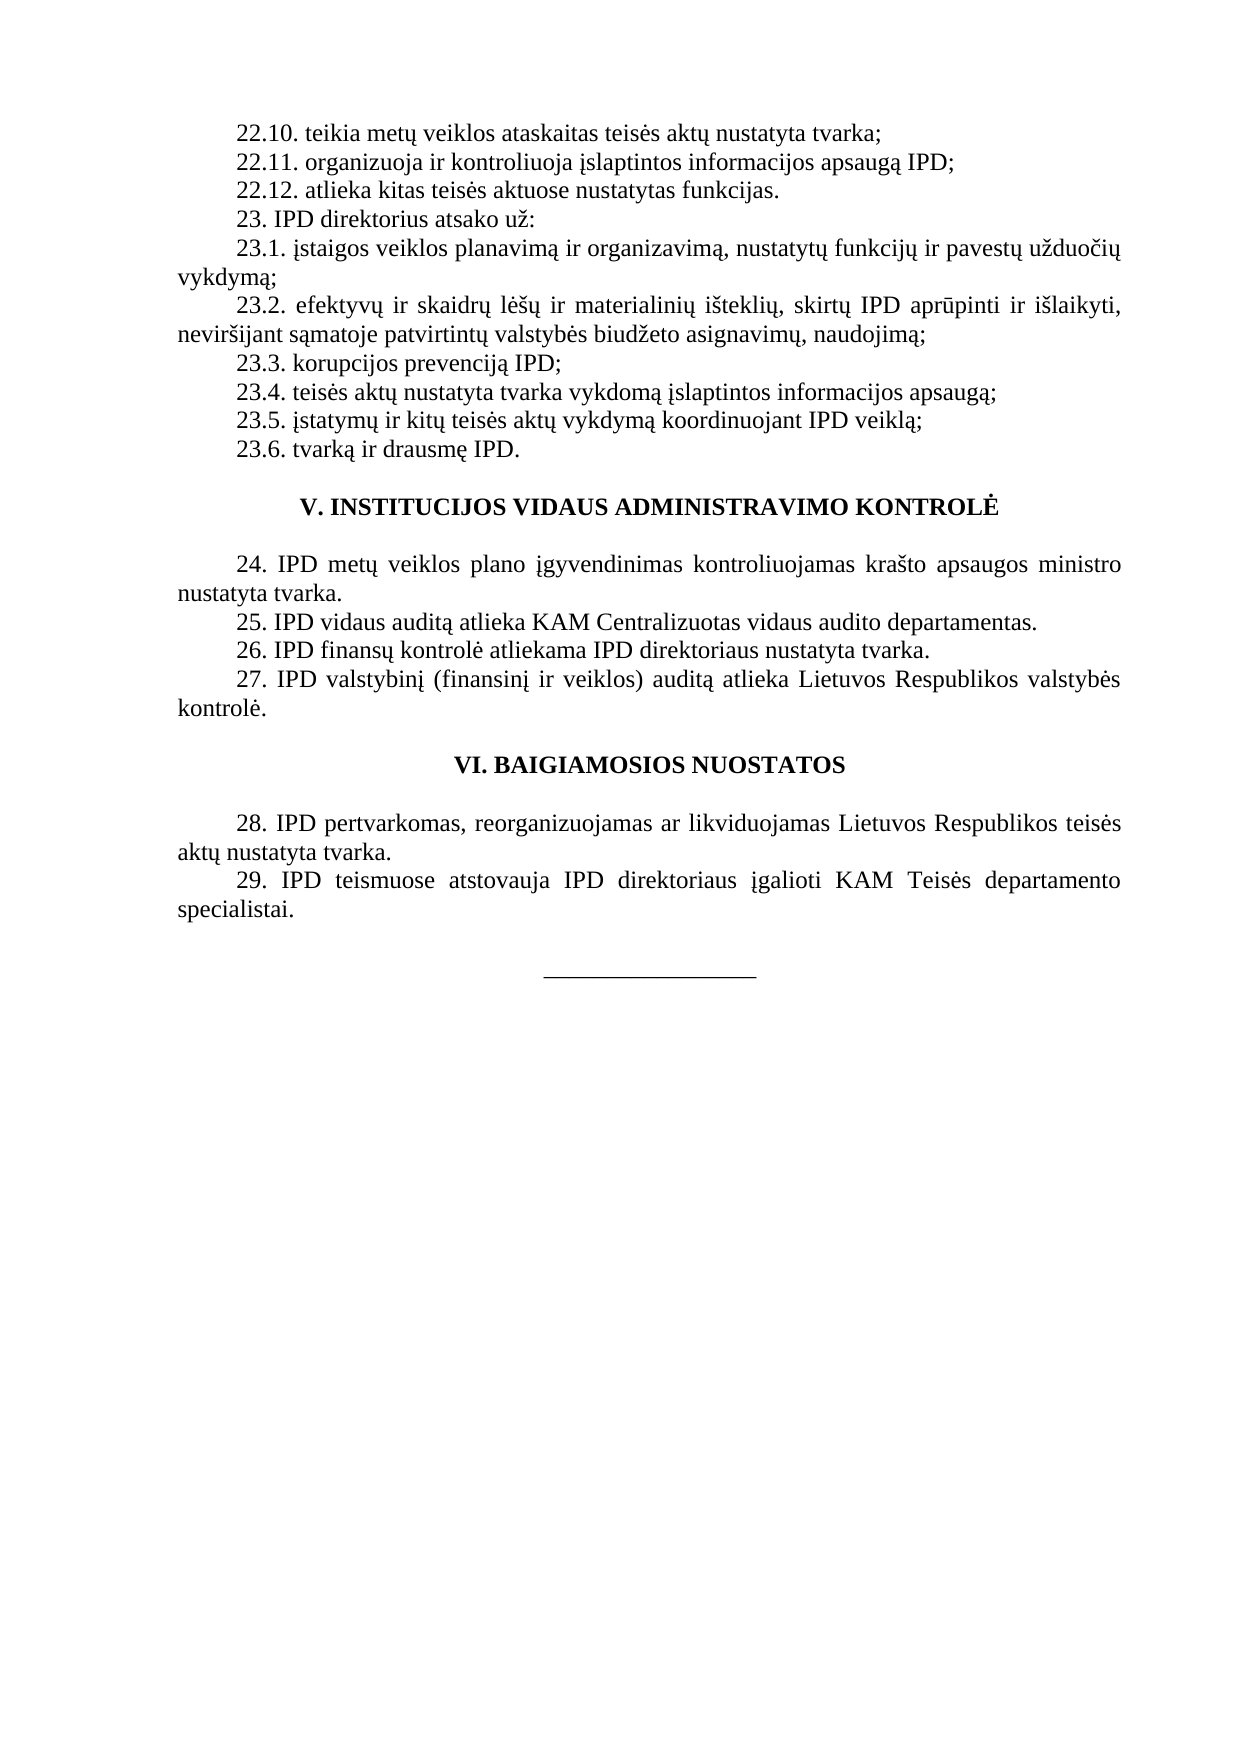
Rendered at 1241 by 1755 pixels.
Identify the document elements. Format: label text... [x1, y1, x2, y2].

text 26. IPD finansų kontrolė atliekama IPD direktoriaus nustatyta tvarka. [177, 636, 1122, 664]
text 24. IPD metų veiklos plano įgyvendinimas kontroliuojamas krašto apsaugos ministro nustatyta tvarka. [177, 549, 1122, 607]
text 23.1. įstaigos veiklos planavimą ir organizavimą, nustatytų funkcijų ir pavestų užduočių vykdymą; [177, 233, 1122, 291]
text 29. IPD teismuose atstovauja IPD direktoriaus įgalioti KAM Teisės departamento specialistai. [177, 866, 1122, 923]
text 23.2. efektyvų ir skaidrų lėšų ir materialinių išteklių, skirtų IPD aprūpinti ir išlaikyti, neviršijant sąmatoje patvirtintų valstybės biudžeto asignavimų, naudojimą; [177, 291, 1122, 348]
text _________________ [177, 952, 1122, 981]
text 23.5. įstatymų ir kitų teisės aktų vykdymą koordinuojant IPD veiklą; [177, 406, 1122, 434]
text VI. BAIGIAMOSIOS NUOSTATOS [177, 751, 1122, 779]
text 23.3. korupcijos prevenciją IPD; [177, 348, 1122, 377]
text V. Institucijos vidaus administravimo kontrolė [177, 492, 1122, 521]
text 27. IPD valstybinį (finansinį ir veiklos) auditą atlieka Lietuvos Respublikos valstybės kontrolė. [177, 664, 1122, 722]
text 23.6. tvarką ir drausmę IPD. [177, 434, 1122, 463]
text 22.12. atlieka kitas teisės aktuose nustatytas funkcijas. [177, 176, 1122, 204]
text 23.4. teisės aktų nustatyta tvarka vykdomą įslaptintos informacijos apsaugą; [177, 377, 1122, 406]
text 22.10. teikia metų veiklos ataskaitas teisės aktų nustatyta tvarka; [177, 118, 1122, 147]
text 28. IPD pertvarkomas, reorganizuojamas ar likviduojamas Lietuvos Respublikos teisės aktų nustatyta tvarka. [177, 808, 1122, 866]
text 25. IPD vidaus auditą atlieka KAM Centralizuotas vidaus audito departamentas. [177, 607, 1122, 636]
text 22.11. organizuoja ir kontroliuoja įslaptintos informacijos apsaugą IPD; [177, 147, 1122, 176]
text 23. IPD direktorius atsako už: [177, 204, 1122, 233]
